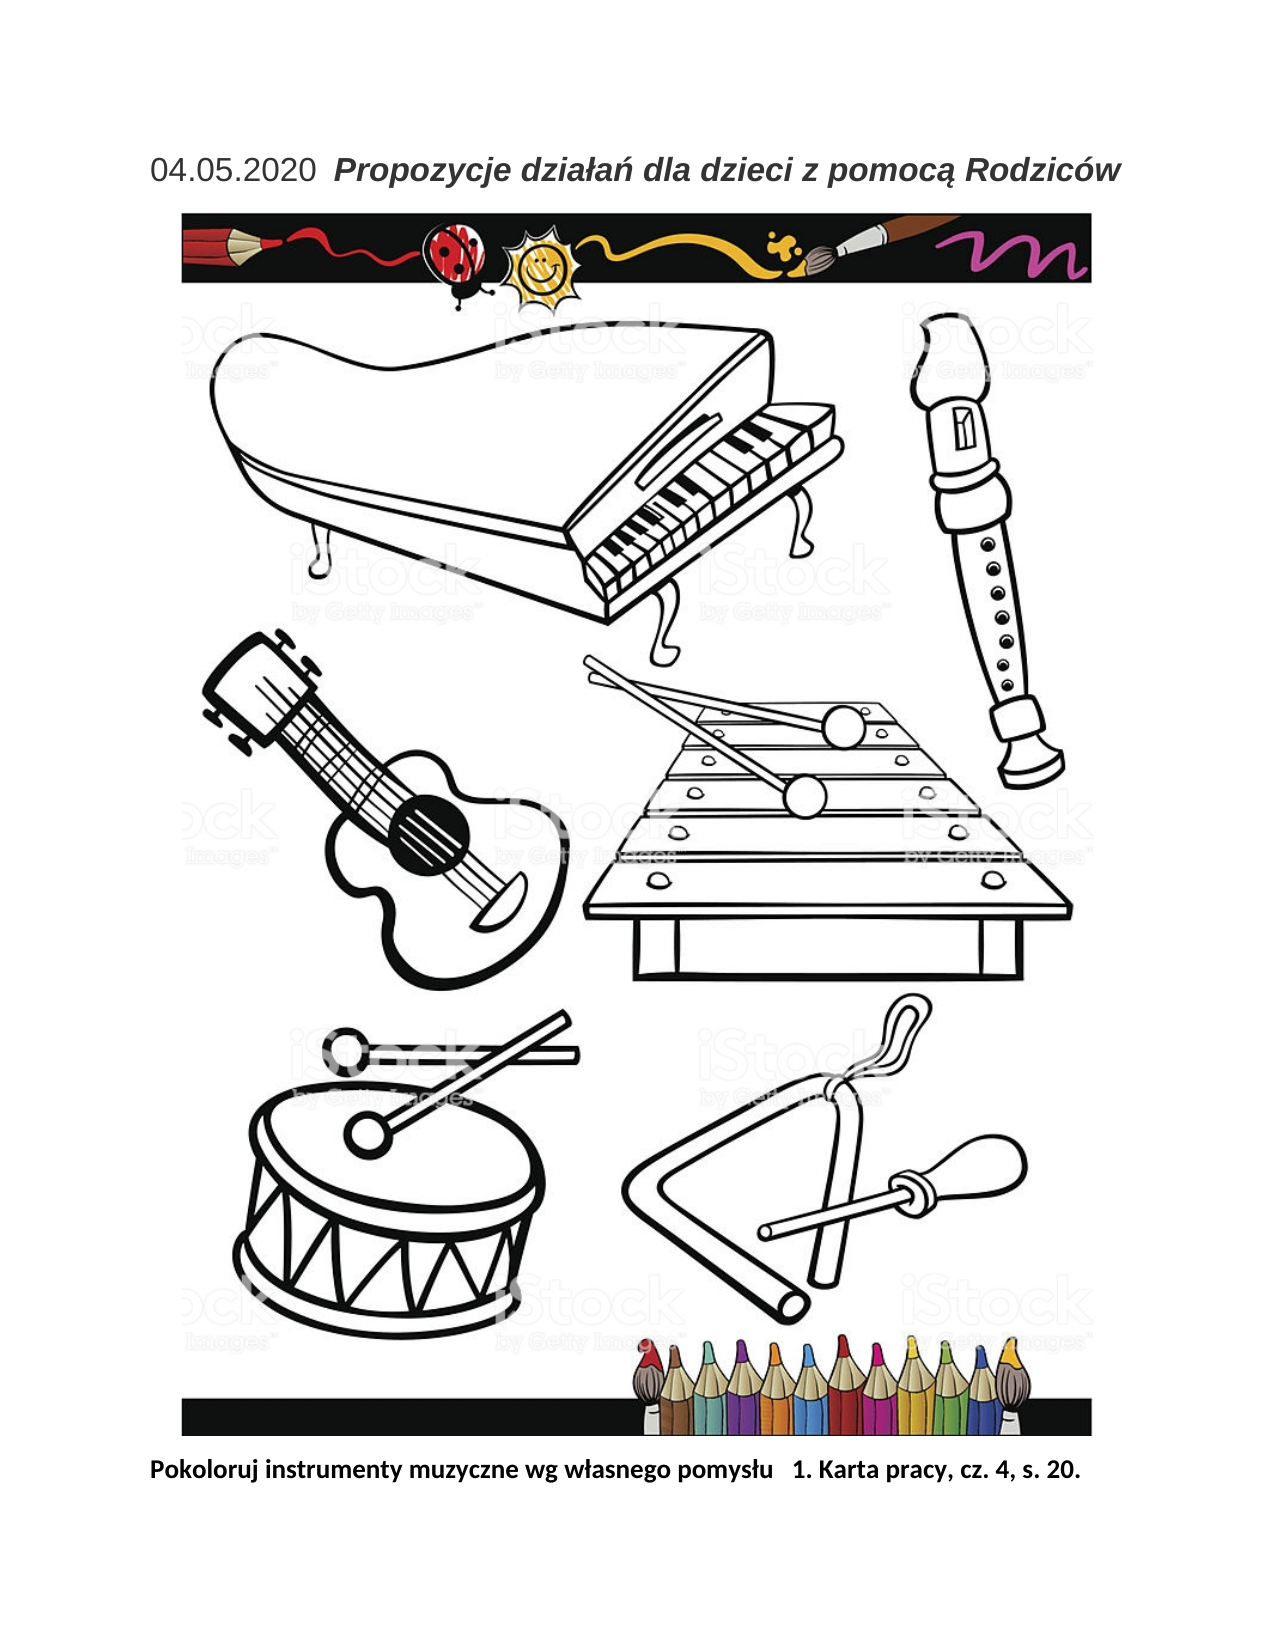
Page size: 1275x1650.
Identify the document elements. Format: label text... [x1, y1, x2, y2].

text Pokoloruj instrumenty muzyczne wg własnego pomysłu 1. Karta pracy, cz. 4, s. 20. [150, 1452, 1125, 1485]
text 04.05.2020 Propozycje działań dla dzieci z pomocą Rodziców [150, 150, 1125, 188]
